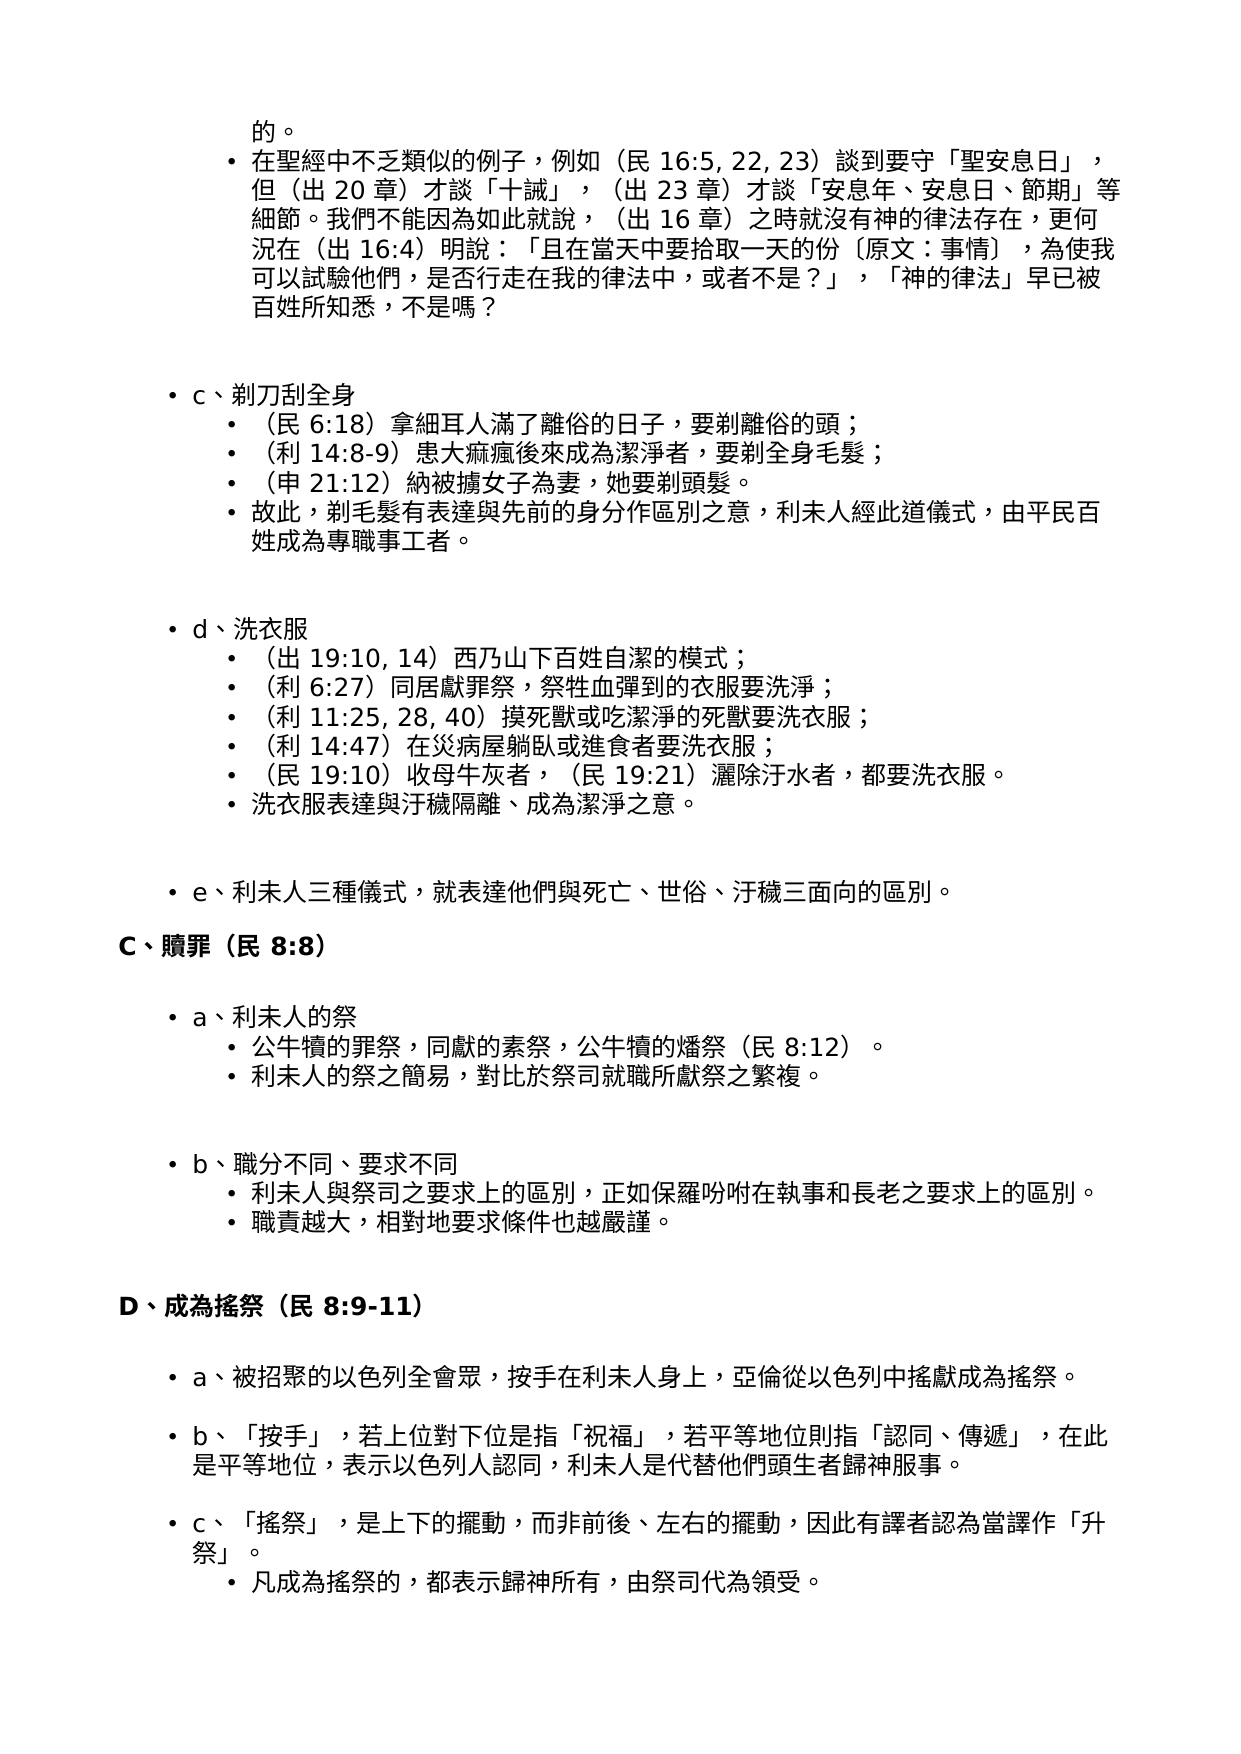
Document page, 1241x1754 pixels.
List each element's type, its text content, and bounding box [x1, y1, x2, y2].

list 的。 [236, 118, 1122, 147]
list 凡成為搖祭的，都表示歸神所有，由祭司代為領受。 [236, 1568, 1122, 1597]
list 洗衣服表達與汙穢隔離、成為潔淨之意。 [236, 790, 1122, 819]
list 利未人與祭司之要求上的區別，正如保羅吩咐在執事和長老之要求上的區別。 [236, 1179, 1122, 1208]
list 利未人的祭之簡易，對比於祭司就職所獻祭之繁複。 [236, 1062, 1122, 1091]
subtitle C、贖罪（民 8:8） [118, 932, 1122, 962]
list 公牛犢的罪祭，同獻的素祭，公牛犢的燔祭（民 8:12）。 [236, 1033, 1122, 1062]
list （申 21:12）納被擄女子為妻，她要剃頭髮。 [236, 469, 1122, 498]
list （利 6:27）同居獻罪祭，祭牲血彈到的衣服要洗淨； [236, 673, 1122, 703]
list c、「搖祭」，是上下的擺動，而非前後、左右的擺動，因此有譯者認為當譯作「升祭」。 [177, 1510, 1122, 1568]
list a、利未人的祭 [177, 1004, 1122, 1033]
list （利 14:47）在災病屋躺臥或進食者要洗衣服； [236, 732, 1122, 761]
list （出 19:10, 14）西乃山下百姓自潔的模式； [236, 644, 1122, 673]
list b、「按手」，若上位對下位是指「祝福」，若平等地位則指「認同、傳遞」，在此是平等地位，表示以色列人認同，利未人是代替他們頭生者歸神服事。 [177, 1422, 1122, 1480]
list e、利未人三種儀式，就表達他們與死亡、世俗、汙穢三面向的區別。 [177, 878, 1122, 907]
list 職責越大，相對地要求條件也越嚴謹。 [236, 1208, 1122, 1238]
list （利 14:8-9）患大痲瘋後來成為潔淨者，要剃全身毛髮； [236, 439, 1122, 469]
list （利 11:25, 28, 40）摸死獸或吃潔淨的死獸要洗衣服； [236, 703, 1122, 732]
list a、被招聚的以色列全會眾，按手在利未人身上，亞倫從以色列中搖獻成為搖祭。 [177, 1363, 1122, 1392]
list 在聖經中不乏類似的例子，例如（民 16:5, 22, 23）談到要守「聖安息日」，但（出 20 章）才談「十誡」，（出 23 章）才談「安息年、安息日、節期」等細節。我們不能因為如此就說，（出 16 章）之時就沒有神的律法存在，更何況在（出 16:4）明說：「且在當天中要拾取一天的份〔原文：事情〕，為使我可以試驗他們，是否行走在我的律法中，或者不是？」，「神的律法」早已被百姓所知悉，不是嗎？ [236, 147, 1122, 322]
list d、洗衣服 [177, 615, 1122, 644]
list （民 6:18）拿細耳人滿了離俗的日子，要剃離俗的頭； [236, 410, 1122, 439]
list c、剃刀刮全身 [177, 381, 1122, 410]
subtitle D、成為搖祭（民 8:9-11） [118, 1292, 1122, 1321]
list b、職分不同、要求不同 [177, 1150, 1122, 1179]
list 故此，剃毛髮有表達與先前的身分作區別之意，利未人經此道儀式，由平民百姓成為專職事工者。 [236, 498, 1122, 556]
list （民 19:10）收母牛灰者，（民 19:21）灑除汙水者，都要洗衣服。 [236, 761, 1122, 790]
